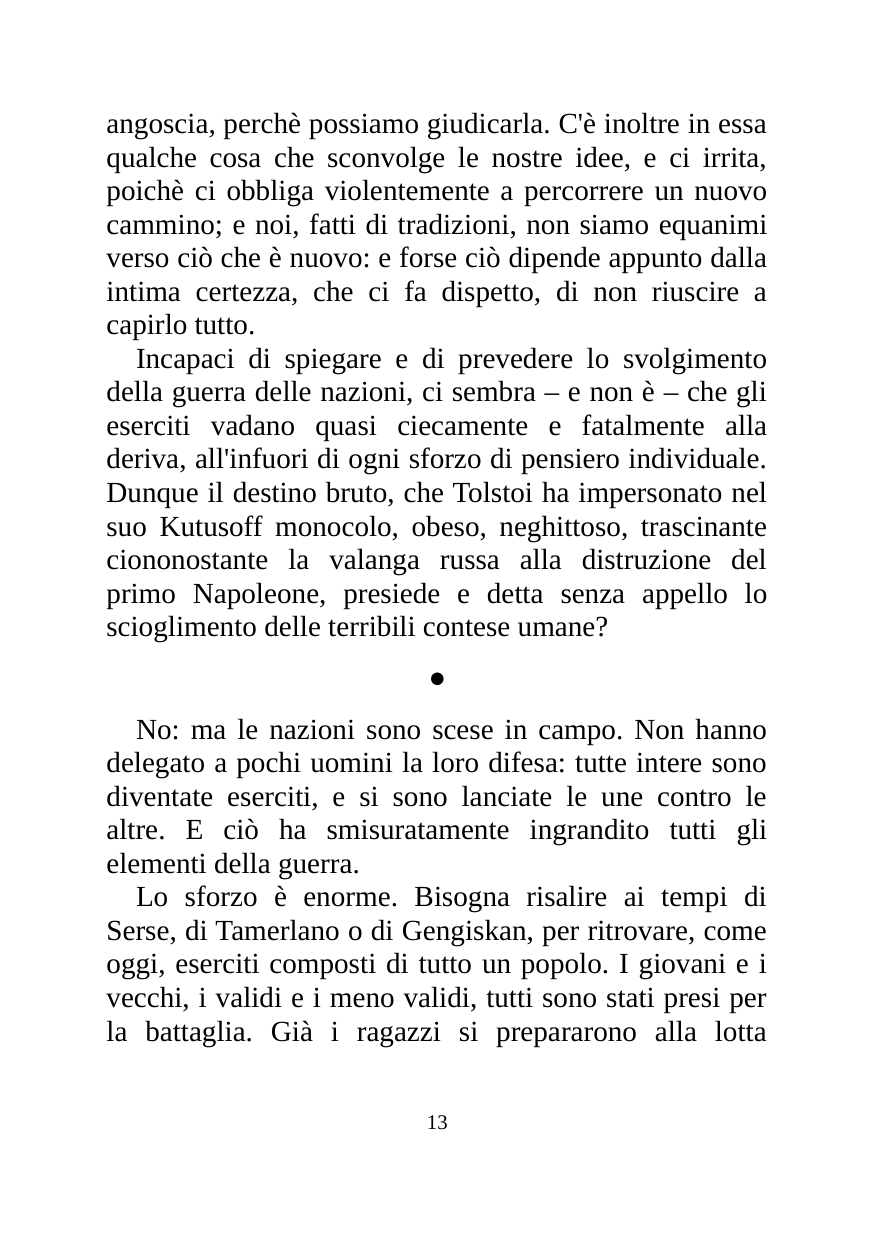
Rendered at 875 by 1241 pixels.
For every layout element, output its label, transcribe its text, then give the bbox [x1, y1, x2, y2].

text ● [106, 661, 768, 694]
text angoscia, perchè possiamo giudicarla. C'è inoltre in essa qualche cosa che sconvolge le nostre idee, e ci irrita, poichè ci obbliga violentemente a percorrere un nuovo cammino; e noi, fatti di tradizioni, non siamo equanimi verso ciò che è nuovo: e forse ciò dipende appunto dalla intima certezza, che ci fa dispetto, di non riuscire a capirlo tutto. [106, 106, 768, 341]
text No: ma le nazioni sono scese in campo. Non hanno delegato a pochi uomini la loro difesa: tutte intere sono diventate eserciti, e si sono lanciate le une contro le altre. E ciò ha smisuratamente ingrandito tutti gli elementi della guerra. [106, 712, 768, 879]
text Lo sforzo è enorme. Bisogna risalire ai tempi di Serse, di Tamerlano o di Gengiskan, per ritrovare, come oggi, eserciti composti di tutto un popolo. I giovani e i vecchi, i validi e i meno validi, tutti sono stati presi per la battaglia. Già i ragazzi si prepararono alla lotta [106, 879, 768, 1047]
text Incapaci di spiegare e di prevedere lo svolgimento della guerra delle nazioni, ci sembra – e non è – che gli eserciti vadano quasi ciecamente e fatalmente alla deriva, all'infuori di ogni sforzo di pensiero individuale. Dunque il destino bruto, che Tolstoi ha impersonato nel suo Kutusoff monocolo, obeso, neghittoso, trascinante ciononostante la valanga russa alla distruzione del primo Napoleone, presiede e detta senza appello lo scioglimento delle terribili contese umane? [106, 341, 768, 643]
